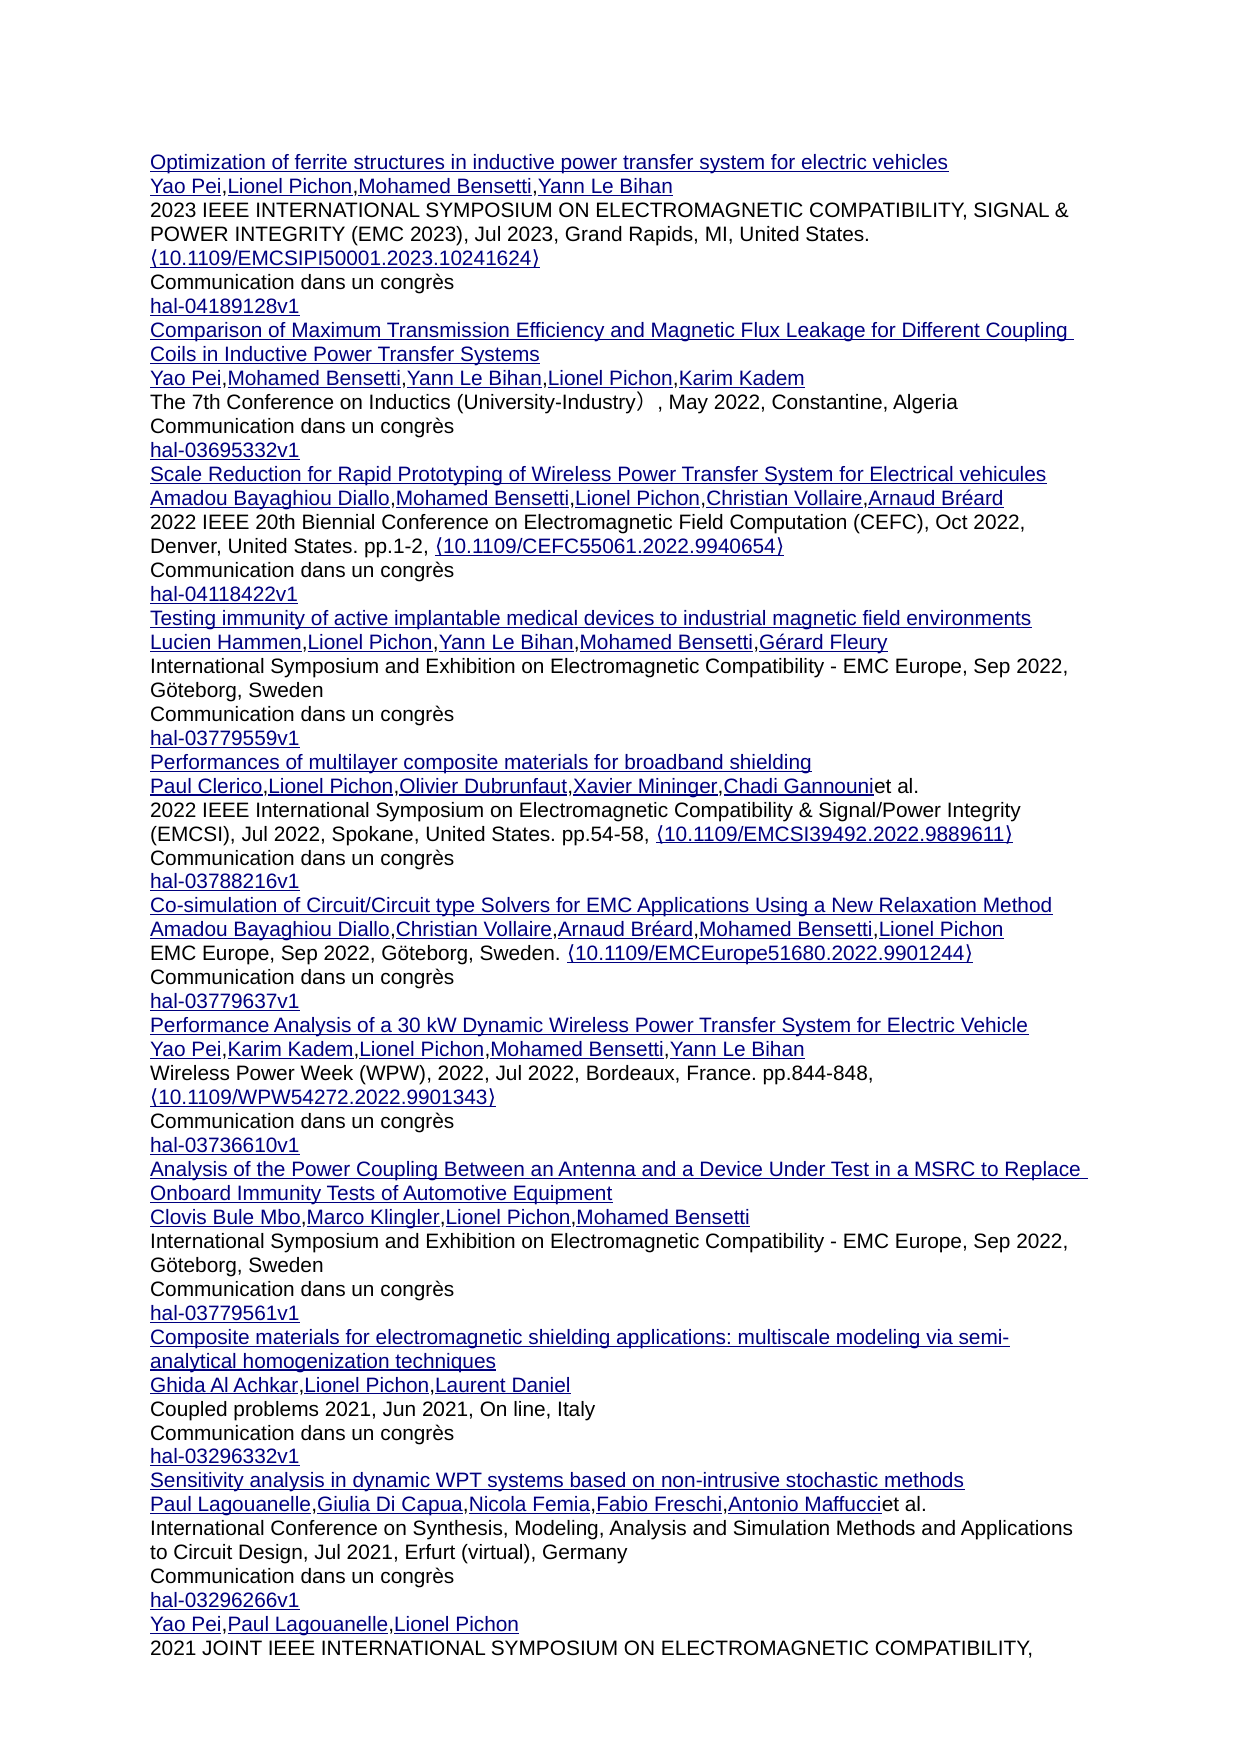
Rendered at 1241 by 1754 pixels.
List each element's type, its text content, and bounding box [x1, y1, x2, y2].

table_cell Sensitivity analysis in dynamic WPT systems based on non-intrusive stochastic methods Paul Lagouanelle,Giulia Di Capua,Nicola Femia,Fabio Freschi,Antonio Maffucciet al. International Conference on Synthesis, Modeling, Analysis and Simulation Methods and Applications to Circuit Design, Jul 2021, Erfurt (virtual), Germany Communication dans un congrès hal-03296266v1 [150, 1468, 1090, 1612]
table_cell Comparison of Maximum Transmission Efficiency and Magnetic Flux Leakage for Different Coupling Coils in Inductive Power Transfer Systems Yao Pei,Mohamed Bensetti,Yann Le Bihan,Lionel Pichon,Karim Kadem The 7th Conference on Inductics (University-Industry）, May 2022, Constantine, Algeria Communication dans un congrès hal-03695332v1 [150, 318, 1090, 462]
table_cell Co-simulation of Circuit/Circuit type Solvers for EMC Applications Using a New Relaxation Method Amadou Bayaghiou Diallo,Christian Vollaire,Arnaud Bréard,Mohamed Bensetti,Lionel Pichon EMC Europe, Sep 2022, Göteborg, Sweden. ⟨10.1109/EMCEurope51680.2022.9901244⟩ Communication dans un congrès hal-03779637v1 [150, 893, 1090, 1013]
table_cell Optimization of ferrite structures in inductive power transfer system for electric vehicles Yao Pei,Lionel Pichon,Mohamed Bensetti,Yann Le Bihan 2023 IEEE INTERNATIONAL SYMPOSIUM ON ELECTROMAGNETIC COMPATIBILITY, SIGNAL & POWER INTEGRITY (EMC 2023), Jul 2023, Grand Rapids, MI, United States. ⟨10.1109/EMCSIPI50001.2023.10241624⟩ Communication dans un congrès hal-04189128v1 [150, 150, 1090, 318]
table_cell Analysis of the Power Coupling Between an Antenna and a Device Under Test in a MSRC to Replace Onboard Immunity Tests of Automotive Equipment Clovis Bule Mbo,Marco Klingler,Lionel Pichon,Mohamed Bensetti International Symposium and Exhibition on Electromagnetic Compatibility - EMC Europe, Sep 2022, Göteborg, Sweden Communication dans un congrès hal-03779561v1 [150, 1157, 1090, 1324]
table_cell Performance Analysis of a 30 kW Dynamic Wireless Power Transfer System for Electric Vehicle Yao Pei,Karim Kadem,Lionel Pichon,Mohamed Bensetti,Yann Le Bihan Wireless Power Week (WPW), 2022, Jul 2022, Bordeaux, France. pp.844-848, ⟨10.1109/WPW54272.2022.9901343⟩ Communication dans un congrès hal-03736610v1 [150, 1013, 1090, 1157]
table_cell Testing immunity of active implantable medical devices to industrial magnetic field environments Lucien Hammen,Lionel Pichon,Yann Le Bihan,Mohamed Bensetti,Gérard Fleury International Symposium and Exhibition on Electromagnetic Compatibility - EMC Europe, Sep 2022, Göteborg, Sweden Communication dans un congrès hal-03779559v1 [150, 606, 1090, 749]
table_cell Scale Reduction for Rapid Prototyping of Wireless Power Transfer System for Electrical vehicules Amadou Bayaghiou Diallo,Mohamed Bensetti,Lionel Pichon,Christian Vollaire,Arnaud Bréard 2022 IEEE 20th Biennial Conference on Electromagnetic Field Computation (CEFC), Oct 2022, Denver, United States. pp.1-2, ⟨10.1109/CEFC55061.2022.9940654⟩ Communication dans un congrès hal-04118422v1 [150, 462, 1090, 606]
table_cell Performances of multilayer composite materials for broadband shielding Paul Clerico,Lionel Pichon,Olivier Dubrunfaut,Xavier Mininger,Chadi Gannouniet al. 2022 IEEE International Symposium on Electromagnetic Compatibility & Signal/Power Integrity (EMCSI), Jul 2022, Spokane, United States. pp.54-58, ⟨10.1109/EMCSI39492.2022.9889611⟩ Communication dans un congrès hal-03788216v1 [150, 750, 1090, 893]
table_cell Uncertainty quantification and metamodeling in the design of inductive power transfer systems Yao Pei,Paul Lagouanelle,Lionel Pichon 2021 JOINT IEEE INTERNATIONAL SYMPOSIUM ON ELECTROMAGNETIC COMPATIBILITY, SIGNAL & POWER INTEGRITY, AND EMC EUROPE, Jul 2021, Glasgow, United Kingdom Communication dans un congrès hal-03402791v1 [150, 1612, 1090, 1660]
table_cell Composite materials for electromagnetic shielding applications: multiscale modeling via semi-analytical homogenization techniques Ghida Al Achkar,Lionel Pichon,Laurent Daniel Coupled problems 2021, Jun 2021, On line, Italy Communication dans un congrès hal-03296332v1 [150, 1325, 1090, 1468]
